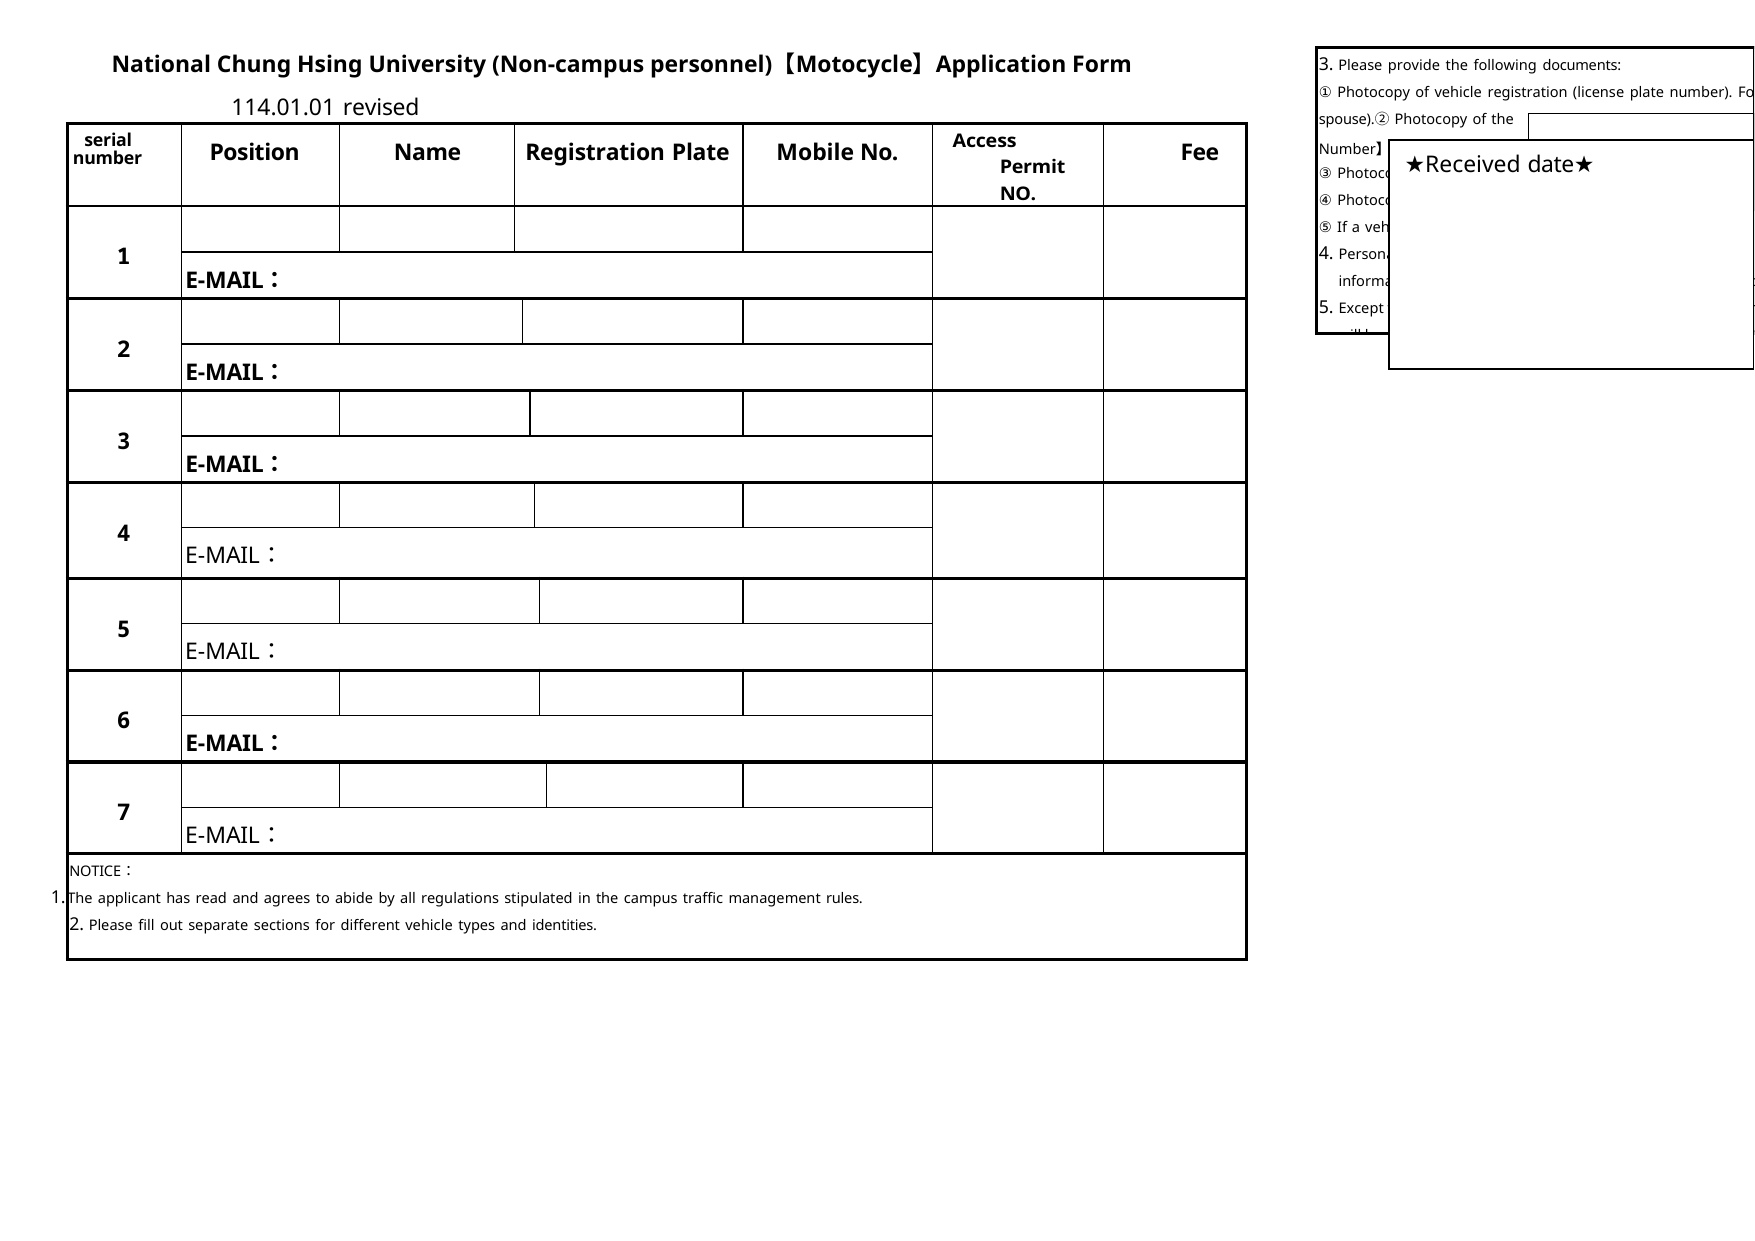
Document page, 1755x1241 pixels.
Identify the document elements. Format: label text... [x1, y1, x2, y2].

table_header Fee [1104, 125, 1245, 205]
table_cell NOTICE： The applicant has read and agrees to abide by all regulations stipulated in the campus traffic management rules. Please fill out separate sections for different vehicle types and identities. Please provide the following documents: ① Photocopy of vehicle registration (license plate number). For vehicles not owned by the applicant, please provide additional proof (limited to immediate family members or spouse).② Photocopy of the approved application form for full-time assistants. 【 Receipt Number】 ③ Photocopy of appointment letter or employment contract for new staff members. ④ Photocopy of student ID for doctoral and master's in-service program students. ⑤ If a vehicle registration has been submitted within the past 5 years and there have been no changes, a photocopy is not required. Personal data collected on this form will be used solely for specific purposes and will not be used for any other purposes without the consent of the individual. No information will be disclosed publicly, and it will be handled in accordance with the Personal Data Protection Act.. Except for the school staff and vehicles with the approval, other vehicles are not allowed to park overnight. Parking during unapproved time periods (0:00 to 6:00 the next day) will be charged according to the on-site temporary parking standard. ★Our school uses license plate recognition to remind you to slow down when entering and leaving the school gate★ [1318, 49, 1753, 332]
table_cell [1104, 580, 1245, 668]
table_cell E-MAIL： [182, 345, 932, 389]
table_cell [744, 672, 932, 714]
table_cell [182, 672, 339, 714]
table_cell [1104, 300, 1245, 389]
table_cell E-MAIL： [182, 528, 932, 577]
table_cell [744, 484, 932, 527]
table_cell [535, 484, 742, 527]
table_cell 2 [69, 300, 181, 389]
table_header Mobile No. [744, 125, 932, 205]
table_cell [340, 392, 529, 435]
table_cell E-MAIL： [182, 253, 932, 297]
table_cell [340, 300, 522, 343]
table_cell E-MAIL： [182, 808, 932, 852]
table_cell E-MAIL： [182, 437, 932, 481]
table_cell [933, 392, 1103, 481]
table_header Position [182, 125, 339, 205]
table_cell [340, 764, 546, 806]
table_cell [531, 392, 742, 435]
table_cell [540, 580, 742, 623]
text 114.01.01 revised [231, 91, 1160, 122]
table_cell [933, 300, 1103, 389]
table_cell E-MAIL： [182, 624, 932, 668]
table_cell [547, 764, 742, 806]
table_cell [182, 484, 339, 527]
table_cell [182, 207, 339, 251]
table_cell [1104, 672, 1245, 760]
table_cell [182, 580, 339, 623]
table_cell [933, 484, 1103, 577]
table_cell [1104, 484, 1245, 577]
table_cell [523, 300, 742, 343]
table_cell 5 [69, 580, 181, 668]
table_header Access Permit NO. [933, 125, 1103, 205]
table_cell 3 [69, 392, 181, 481]
table_cell 1 [69, 207, 181, 297]
table_cell [182, 392, 339, 435]
table_cell [182, 300, 339, 343]
table_cell [1104, 207, 1245, 297]
table_cell 7 [69, 764, 181, 852]
table_cell [933, 764, 1103, 852]
table_cell [744, 580, 932, 623]
table_cell [340, 580, 539, 623]
table_cell [1104, 764, 1245, 852]
table_cell [744, 207, 932, 251]
table_cell ◎Total $ [1390, 141, 1753, 368]
table_cell [744, 392, 932, 435]
table_cell [744, 300, 932, 343]
table_cell [744, 764, 932, 806]
table_cell [182, 764, 339, 806]
table_cell NOTICE： The applicant has read and agrees to abide by all regulations stipulated in the campus traffic management rules. Please fill out separate sections for different vehicle types and identities. Please provide the following documents: ① Photocopy of vehicle registration (license plate number). For vehicles not owned by the applicant, please provide additional proof (limited to immediate family members or spouse).② Photocopy of the approved application form for full-time assistants. 【 Receipt Number】 ③ Photocopy of appointment letter or employment contract for new staff members. ④ Photocopy of student ID for doctoral and master's in-service program students. ⑤ If a vehicle registration has been submitted within the past 5 years and there have been no changes, a photocopy is not required. Personal data collected on this form will be used solely for specific purposes and will not be used for any other purposes without the consent of the individual. No information will be disclosed publicly, and it will be handled in accordance with the Personal Data Protection Act.. Except for the school staff and vehicles with the approval, other vehicles are not allowed to park overnight. Parking during unapproved time periods (0:00 to 6:00 the next day) will be charged according to the on-site temporary parking standard. ★Our school uses license plate recognition to remind you to slow down when entering and leaving the school gate★ [69, 855, 1245, 958]
table_cell [340, 484, 534, 527]
table_cell [1104, 392, 1245, 481]
table_cell 4 [69, 484, 181, 577]
text National Chung Hsing University (Non-campus personnel)【Motocycle】Application Form [83, 46, 1160, 79]
table_cell [340, 207, 514, 251]
table_cell E-MAIL： [182, 716, 932, 760]
table_cell [540, 672, 742, 714]
table_cell [933, 672, 1103, 760]
table_cell [340, 672, 539, 714]
table_cell [515, 207, 742, 251]
table_cell 6 [69, 672, 181, 760]
table_header Registration Plate [515, 125, 742, 205]
table_header Name [340, 125, 514, 205]
table_cell [933, 580, 1103, 668]
table_cell [933, 207, 1103, 297]
table_header serial number [69, 125, 181, 205]
